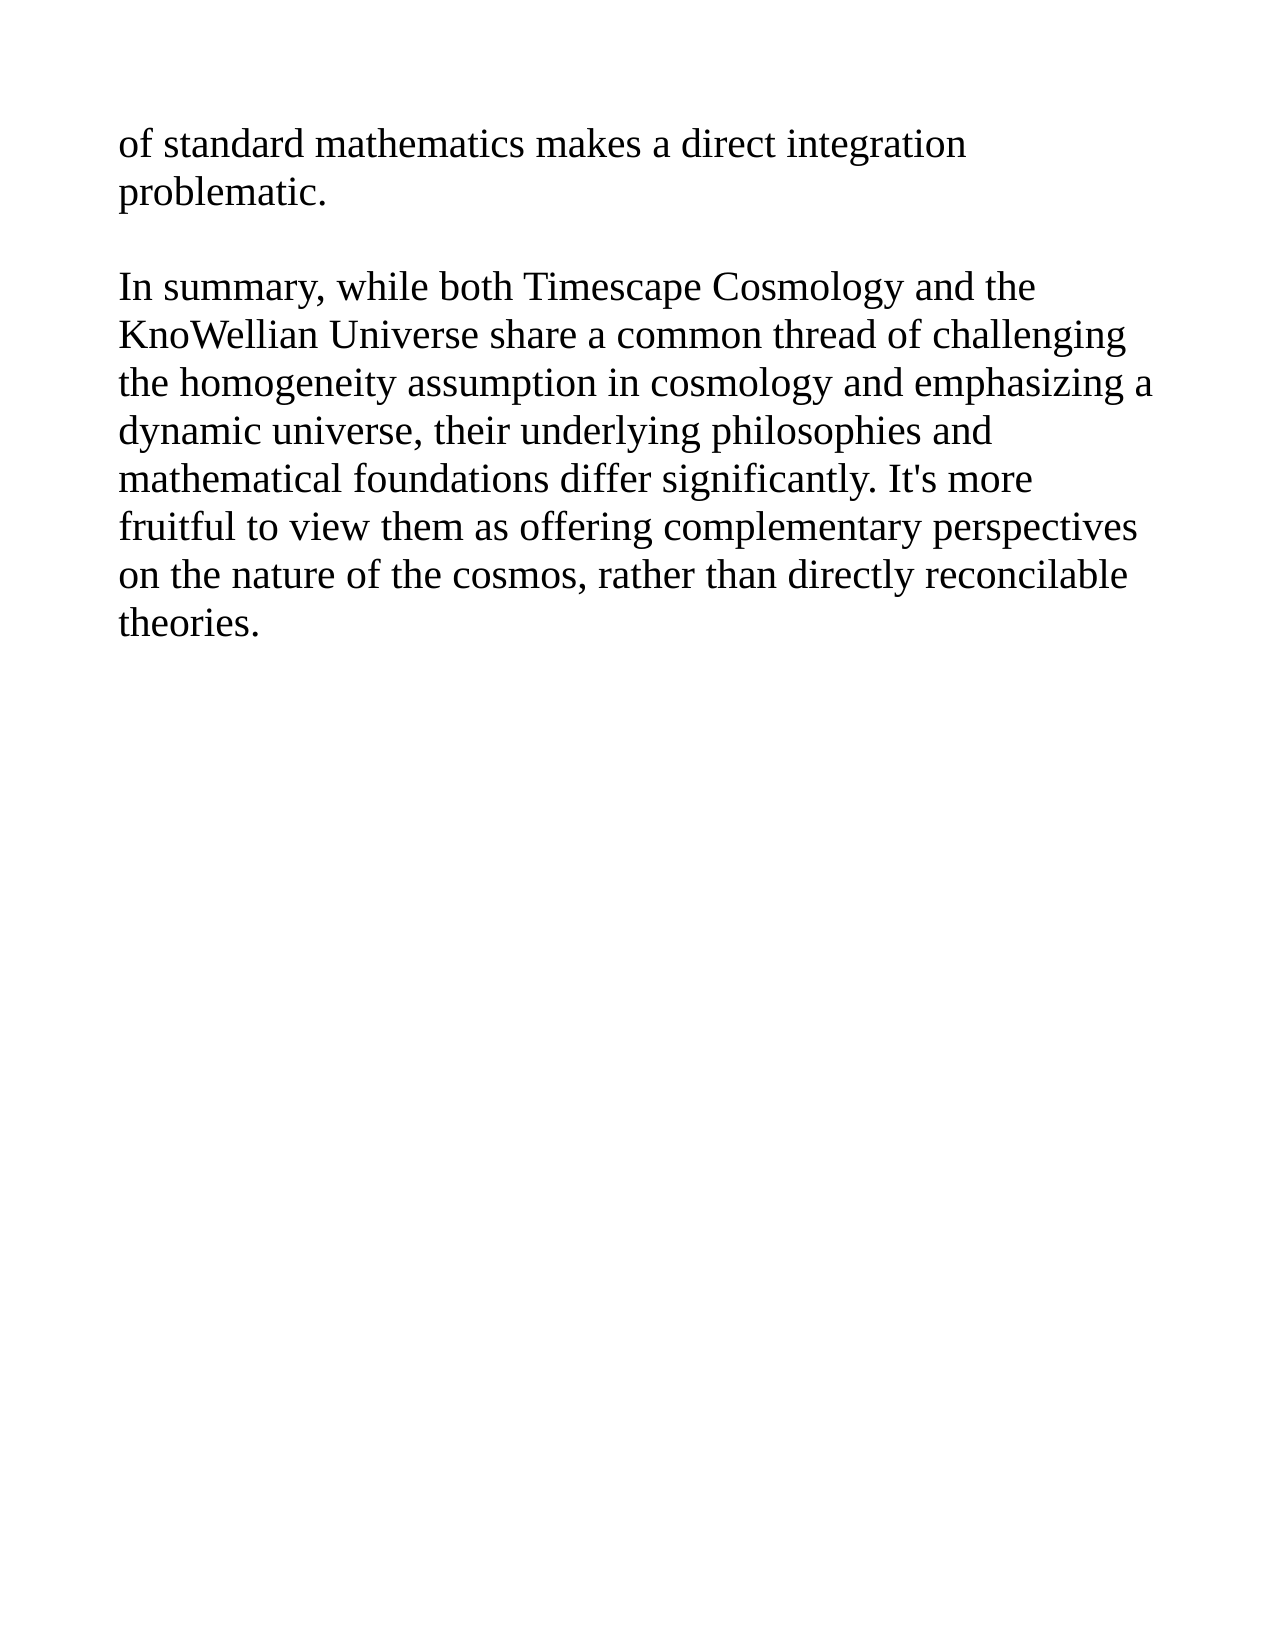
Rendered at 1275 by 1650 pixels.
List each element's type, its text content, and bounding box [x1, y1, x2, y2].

text of standard mathematics makes a direct integration problematic. [118, 118, 1157, 214]
text In summary, while both Timescape Cosmology and the KnoWellian Universe share a common thread of challenging the homogeneity assumption in cosmology and emphasizing a dynamic universe, their underlying philosophies and mathematical foundations differ significantly. It's more fruitful to view them as offering complementary perspectives on the nature of the cosmos, rather than directly reconcilable theories. [118, 262, 1157, 645]
